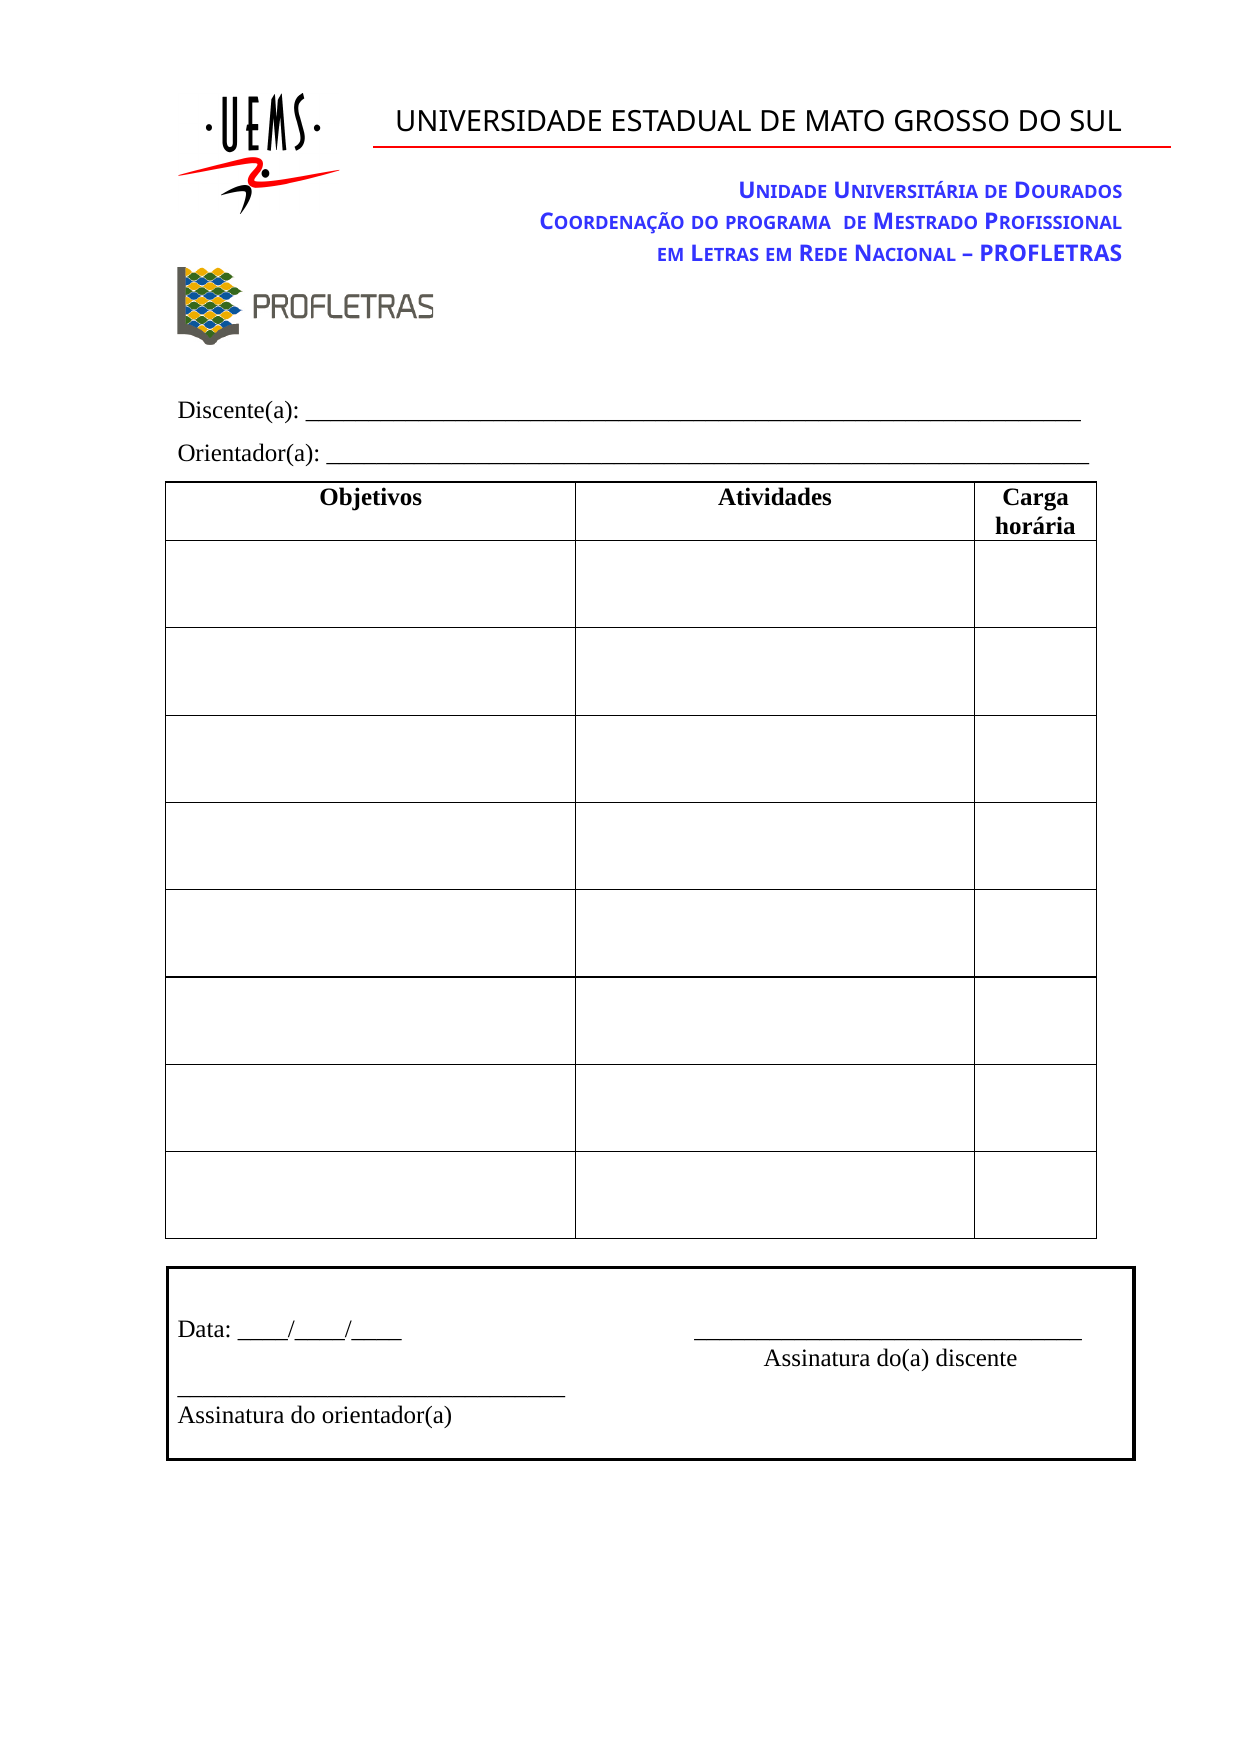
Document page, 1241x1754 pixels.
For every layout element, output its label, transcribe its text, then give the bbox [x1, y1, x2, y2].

text Data: ____/____/____ _______________________________ [169, 1309, 1132, 1343]
text _______________________________ [177, 1371, 1122, 1400]
table_cell [576, 1065, 974, 1151]
table_cell [576, 978, 974, 1064]
text Assinatura do orientador(a) [177, 1400, 1122, 1429]
table_cell [166, 1152, 575, 1238]
table_cell [576, 803, 974, 889]
table_header Carga horária [975, 483, 1096, 540]
table_cell [576, 628, 974, 714]
table_cell [975, 978, 1096, 1064]
table_cell [166, 541, 575, 627]
table_cell [975, 628, 1096, 714]
table_cell [166, 1065, 575, 1151]
table_cell [975, 716, 1096, 802]
picture [178, 93, 340, 214]
table_cell [975, 1065, 1096, 1151]
table_cell [166, 978, 575, 1064]
table_cell [576, 541, 974, 627]
table_cell [576, 716, 974, 802]
table_cell [975, 803, 1096, 889]
picture [177, 267, 434, 345]
table_cell [166, 890, 575, 976]
table_cell [576, 890, 974, 976]
table_cell [975, 890, 1096, 976]
text Assinatura do(a) discente [177, 1343, 1122, 1371]
table_header Objetivos [166, 483, 575, 540]
text Discente(a): ______________________________________________________________ [177, 395, 1122, 424]
table_cell [166, 803, 575, 889]
table_cell [166, 716, 575, 802]
table_cell [975, 1152, 1096, 1238]
text Orientador(a): _____________________________________________________________ [177, 438, 1122, 467]
table_header Atividades [576, 483, 974, 540]
table_cell [166, 628, 575, 714]
table_cell [576, 1152, 974, 1238]
table_cell [975, 541, 1096, 627]
